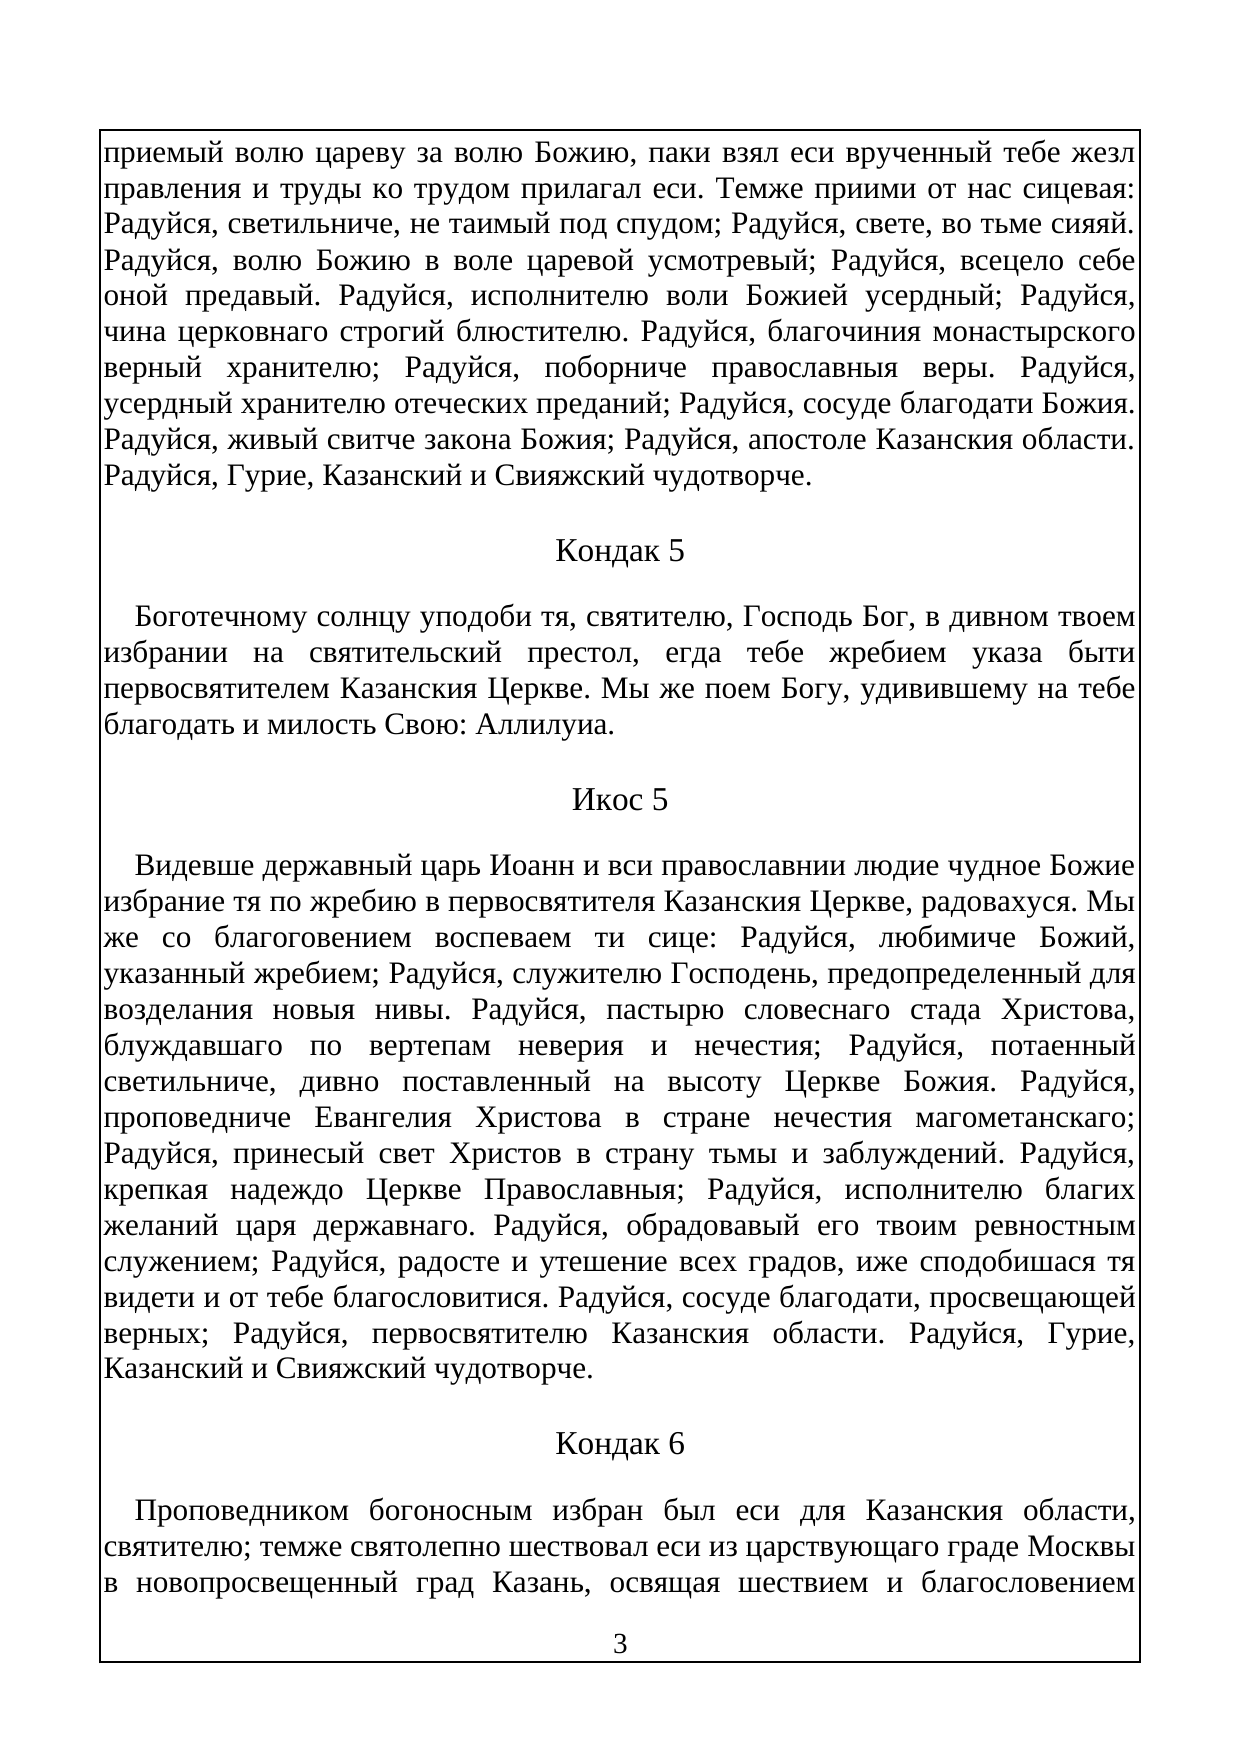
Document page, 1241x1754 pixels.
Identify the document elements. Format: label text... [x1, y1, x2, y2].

text приемый волю цареву за волю Божию, паки взял еси врученный тебе жезл правления и труды ко трудом прилагал еси. Темже приими от нас сицевая: Радуйся, светильниче, не таимый под спудом; Радуйся, свете, во тьме сияяй. Радуйся, волю Божию в воле царевой усмотревый; Радуйся, всецело себе оной предавый. Радуйся, исполнителю воли Божией усердный; Радуйся, чина церковнаго строгий блюстителю. Радуйся, благочиния монастырского верный хранителю; Радуйся, поборниче православныя веры. Радуйся, усердный хранителю отеческих преданий; Радуйся, сосуде благодати Божия. Радуйся, живый свитче закона Божия; Радуйся, апостоле Казанския области. Радуйся, Гурие, Казанский и Свияжский чудотворче. [103, 133, 1137, 492]
text Проповедником богоносным избран был еси для Казанския области, святителю; темже святолепно шествовал еси из царствующаго граде Москвы в новопросвещенный град Казань, освящая шествием и благословением [103, 1491, 1137, 1599]
subtitle Кондак 5 [103, 530, 1137, 568]
subtitle Икос 5 [103, 779, 1137, 817]
text Видевше державный царь Иоанн и вси православнии людие чудное Божие избрание тя по жребию в первосвятителя Казанския Церкве, радовахуся. Мы же со благоговением воспеваем ти сице: Радуйся, любимиче Божий, указанный жребием; Радуйся, служителю Господень, предопределенный для возделания новыя нивы. Радуйся, пастырю словеснаго стада Христова, блуждавшаго по вертепам неверия и нечестия; Радуйся, потаенный светильниче, дивно поставленный на высоту Церкве Божия. Радуйся, проповедниче Евангелия Христова в стране нечестия магометанскаго; Радуйся, принесый свет Христов в страну тьмы и заблуждений. Радуйся, крепкая надеждо Церкве Православныя; Радуйся, исполнителю благих желаний царя державнаго. Радуйся, обрадовавый его твоим ревностным служением; Радуйся, радосте и утешение всех градов, иже сподобишася тя видети и от тебе благословитися. Радуйся, сосуде благодати, просвещающей верных; Радуйся, первосвятителю Казанския области. Радуйся, Гурие, Казанский и Свияжский чудотворче. [103, 847, 1137, 1386]
text Боготечному солнцу уподоби тя, святителю, Господь Бог, в дивном твоем избрании на святительский престол, егда тебе жребием указа быти первосвятителем Казанския Церкве. Мы же поем Богу, удивившему на тебе благодать и милость Свою: Аллилуиа. [103, 598, 1137, 741]
subtitle Кондак 6 [103, 1423, 1137, 1462]
